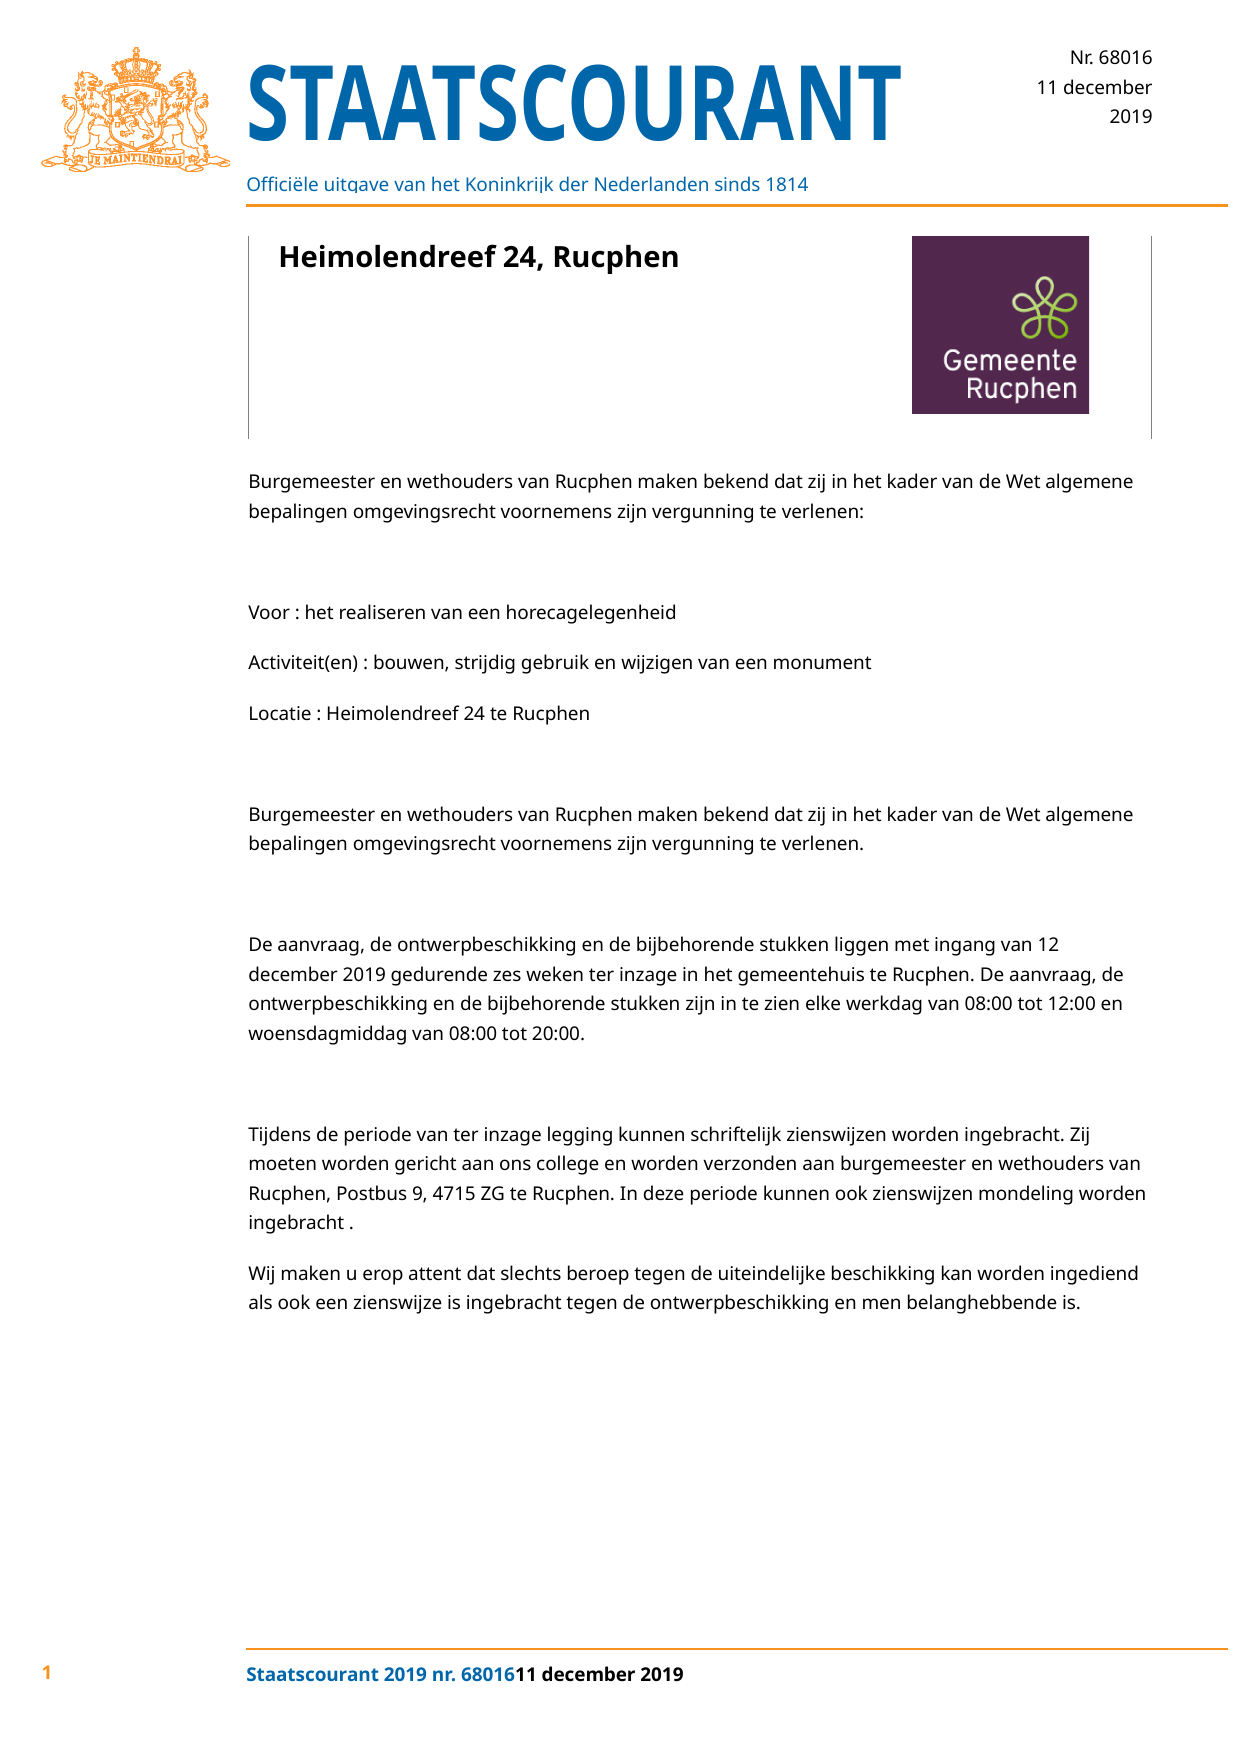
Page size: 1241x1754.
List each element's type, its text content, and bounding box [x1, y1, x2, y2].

text Voor : het realiseren van een horecagelegenheid [248, 599, 1152, 625]
table_header [850, 236, 912, 413]
text Burgemeester en wethouders van Rucphen maken bekend dat zij in het kader van de Wet algemene bepalingen omgevingsrecht voornemens zijn vergunning te verlenen: [248, 469, 1152, 524]
text Wij maken u erop attent dat slechts beroep tegen de uiteindelijke beschikking kan worden ingediend als ook een zienswijze is ingebracht tegen de ontwerpbeschikking en men belanghebbende is. [248, 1260, 1152, 1315]
table_header [1090, 236, 1151, 413]
table_header [850, 414, 1151, 439]
text Activiteit(en) : bouwen, strijdig gebruik en wijzigen van een monument [248, 649, 1152, 675]
text Tijdens de periode van ter inzage legging kunnen schriftelijk zienswijzen worden ingebracht. Zij moeten worden gericht aan ons college en worden verzonden aan burgemeester en wethouders van Rucphen, Postbus 9, 4715 ZG te Rucphen. In deze periode kunnen ook zienswijzen mondeling worden ingebracht . [248, 1121, 1152, 1235]
table_header Heimolendreef 24, Rucphen [249, 236, 850, 439]
picture [912, 236, 1090, 414]
picture [41, 47, 231, 172]
text Burgemeester en wethouders van Rucphen maken bekend dat zij in het kader van de Wet algemene bepalingen omgevingsrecht voornemens zijn vergunning te verlenen. [248, 801, 1152, 856]
text Locatie : Heimolendreef 24 te Rucphen [248, 700, 1152, 726]
text De aanvraag, de ontwerpbeschikking en de bijbehorende stukken liggen met ingang van 12 december 2019 gedurende zes weken ter inzage in het gemeentehuis te Rucphen. De aanvraag, de ontwerpbeschikking en de bijbehorende stukken zijn in te zien elke werkdag van 08:00 tot 12:00 en woensdagmiddag van 08:00 tot 20:00. [248, 931, 1152, 1046]
